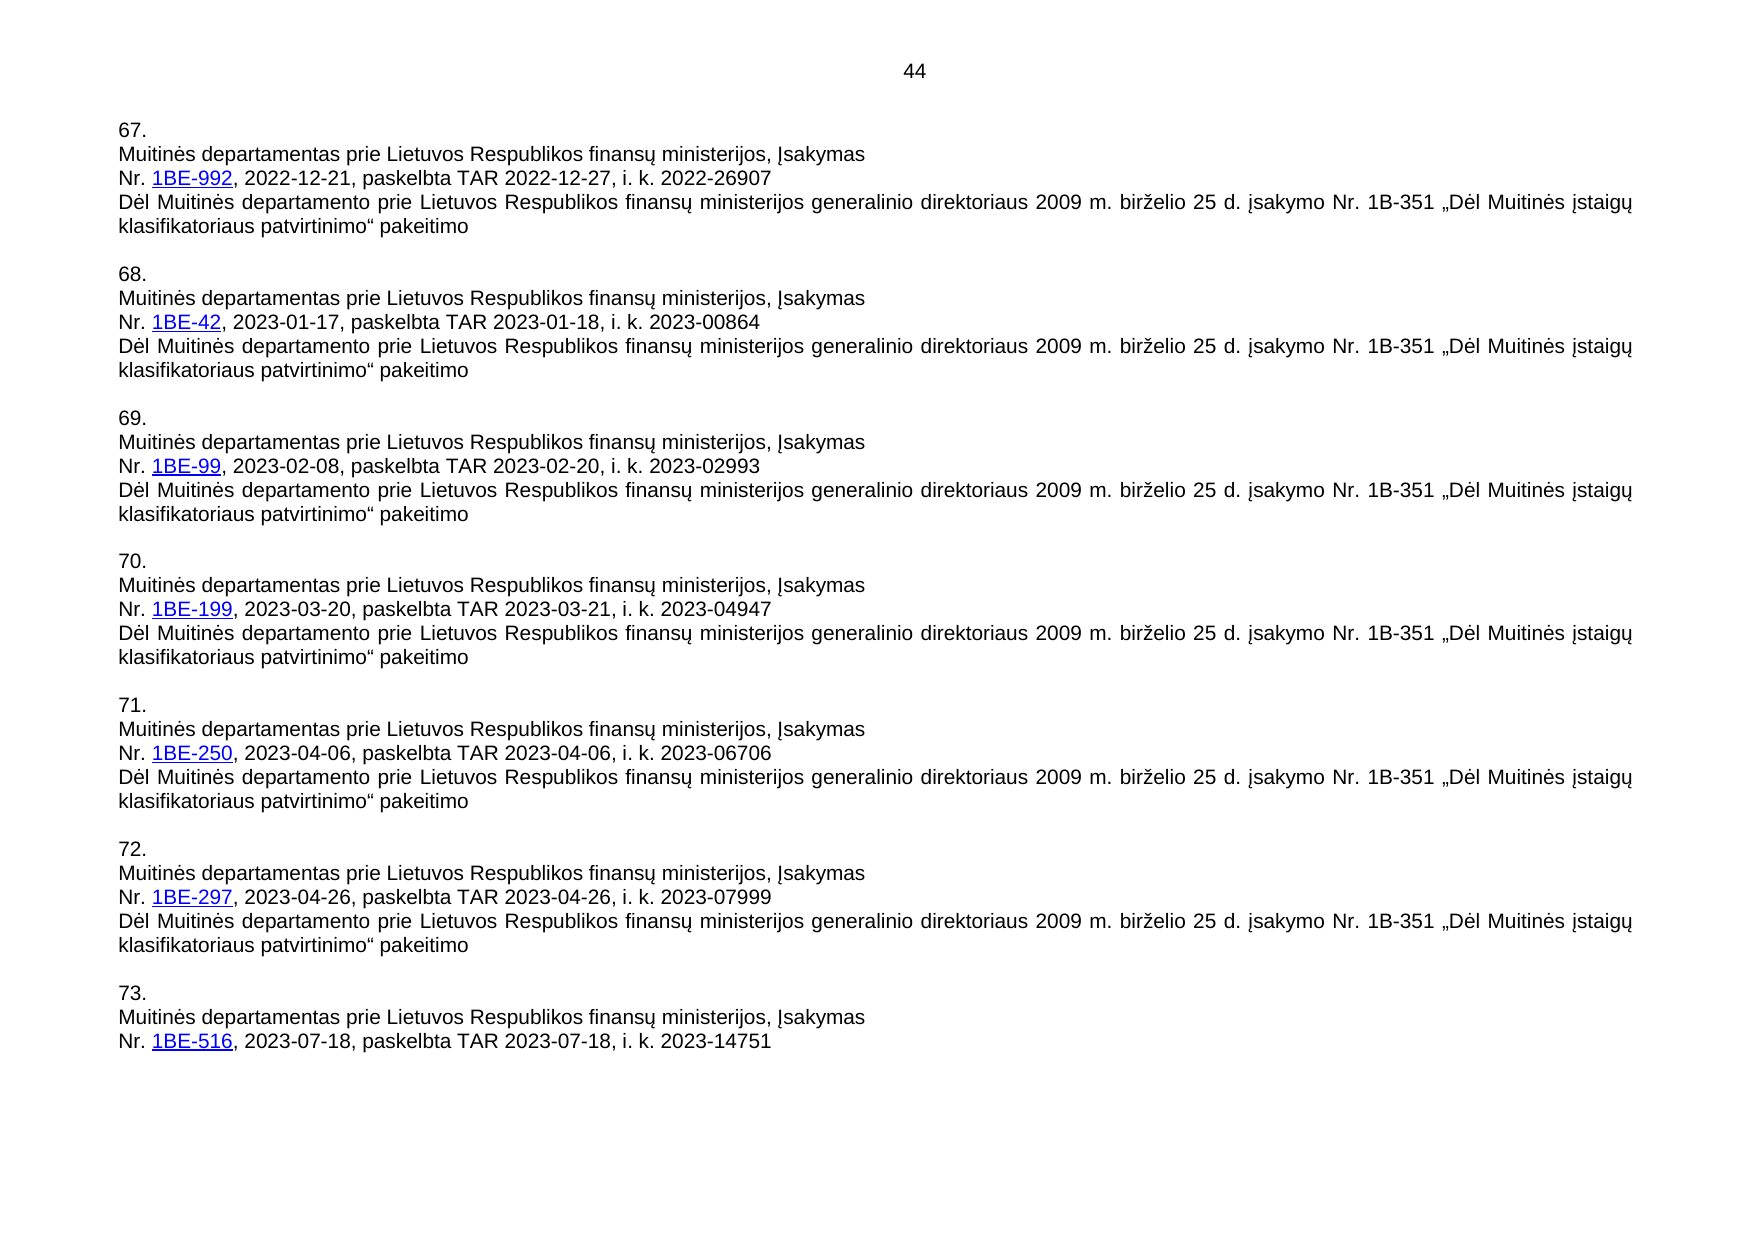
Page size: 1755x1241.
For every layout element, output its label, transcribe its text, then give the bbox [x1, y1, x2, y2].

text Dėl Muitinės departamento prie Lietuvos Respublikos finansų ministerijos generalinio direktoriaus 2009 m. birželio 25 d. įsakymo Nr. 1B-351 „Dėl Muitinės įstaigų klasifikatoriaus patvirtinimo“ pakeitimo [118, 334, 1636, 382]
text 73. [118, 981, 1636, 1004]
text Nr. 1BE-992, 2022-12-21, paskelbta TAR 2022-12-27, i. k. 2022-26907 [118, 166, 1636, 190]
text Muitinės departamentas prie Lietuvos Respublikos finansų ministerijos, Įsakymas [118, 717, 1636, 741]
text Dėl Muitinės departamento prie Lietuvos Respublikos finansų ministerijos generalinio direktoriaus 2009 m. birželio 25 d. įsakymo Nr. 1B-351 „Dėl Muitinės įstaigų klasifikatoriaus patvirtinimo“ pakeitimo [118, 621, 1636, 669]
text 70. [118, 549, 1636, 573]
text Nr. 1BE-42, 2023-01-17, paskelbta TAR 2023-01-18, i. k. 2023-00864 [118, 310, 1636, 334]
text Nr. 1BE-99, 2023-02-08, paskelbta TAR 2023-02-20, i. k. 2023-02993 [118, 453, 1636, 477]
text Dėl Muitinės departamento prie Lietuvos Respublikos finansų ministerijos generalinio direktoriaus 2009 m. birželio 25 d. įsakymo Nr. 1B-351 „Dėl Muitinės įstaigų klasifikatoriaus patvirtinimo“ pakeitimo [118, 477, 1636, 525]
text Muitinės departamentas prie Lietuvos Respublikos finansų ministerijos, Įsakymas [118, 861, 1636, 885]
text Dėl Muitinės departamento prie Lietuvos Respublikos finansų ministerijos generalinio direktoriaus 2009 m. birželio 25 d. įsakymo Nr. 1B-351 „Dėl Muitinės įstaigų klasifikatoriaus patvirtinimo“ pakeitimo [118, 765, 1636, 813]
text Muitinės departamentas prie Lietuvos Respublikos finansų ministerijos, Įsakymas [118, 573, 1636, 597]
text Muitinės departamentas prie Lietuvos Respublikos finansų ministerijos, Įsakymas [118, 429, 1636, 453]
text Dėl Muitinės departamento prie Lietuvos Respublikos finansų ministerijos generalinio direktoriaus 2009 m. birželio 25 d. įsakymo Nr. 1B-351 „Dėl Muitinės įstaigų klasifikatoriaus patvirtinimo“ pakeitimo [118, 190, 1636, 238]
text Dėl Muitinės departamento prie Lietuvos Respublikos finansų ministerijos generalinio direktoriaus 2009 m. birželio 25 d. įsakymo Nr. 1B-351 „Dėl Muitinės įstaigų klasifikatoriaus patvirtinimo“ pakeitimo [118, 909, 1636, 957]
text 67. [118, 118, 1636, 142]
text 69. [118, 406, 1636, 429]
text 71. [118, 693, 1636, 717]
text Muitinės departamentas prie Lietuvos Respublikos finansų ministerijos, Įsakymas [118, 286, 1636, 310]
text Nr. 1BE-250, 2023-04-06, paskelbta TAR 2023-04-06, i. k. 2023-06706 [118, 741, 1636, 765]
text Nr. 1BE-297, 2023-04-26, paskelbta TAR 2023-04-26, i. k. 2023-07999 [118, 885, 1636, 909]
text Nr. 1BE-199, 2023-03-20, paskelbta TAR 2023-03-21, i. k. 2023-04947 [118, 597, 1636, 621]
text 68. [118, 262, 1636, 286]
text Muitinės departamentas prie Lietuvos Respublikos finansų ministerijos, Įsakymas [118, 142, 1636, 166]
text Nr. 1BE-516, 2023-07-18, paskelbta TAR 2023-07-18, i. k. 2023-14751 [118, 1028, 1636, 1052]
text 72. [118, 837, 1636, 861]
text Muitinės departamentas prie Lietuvos Respublikos finansų ministerijos, Įsakymas [118, 1004, 1636, 1028]
